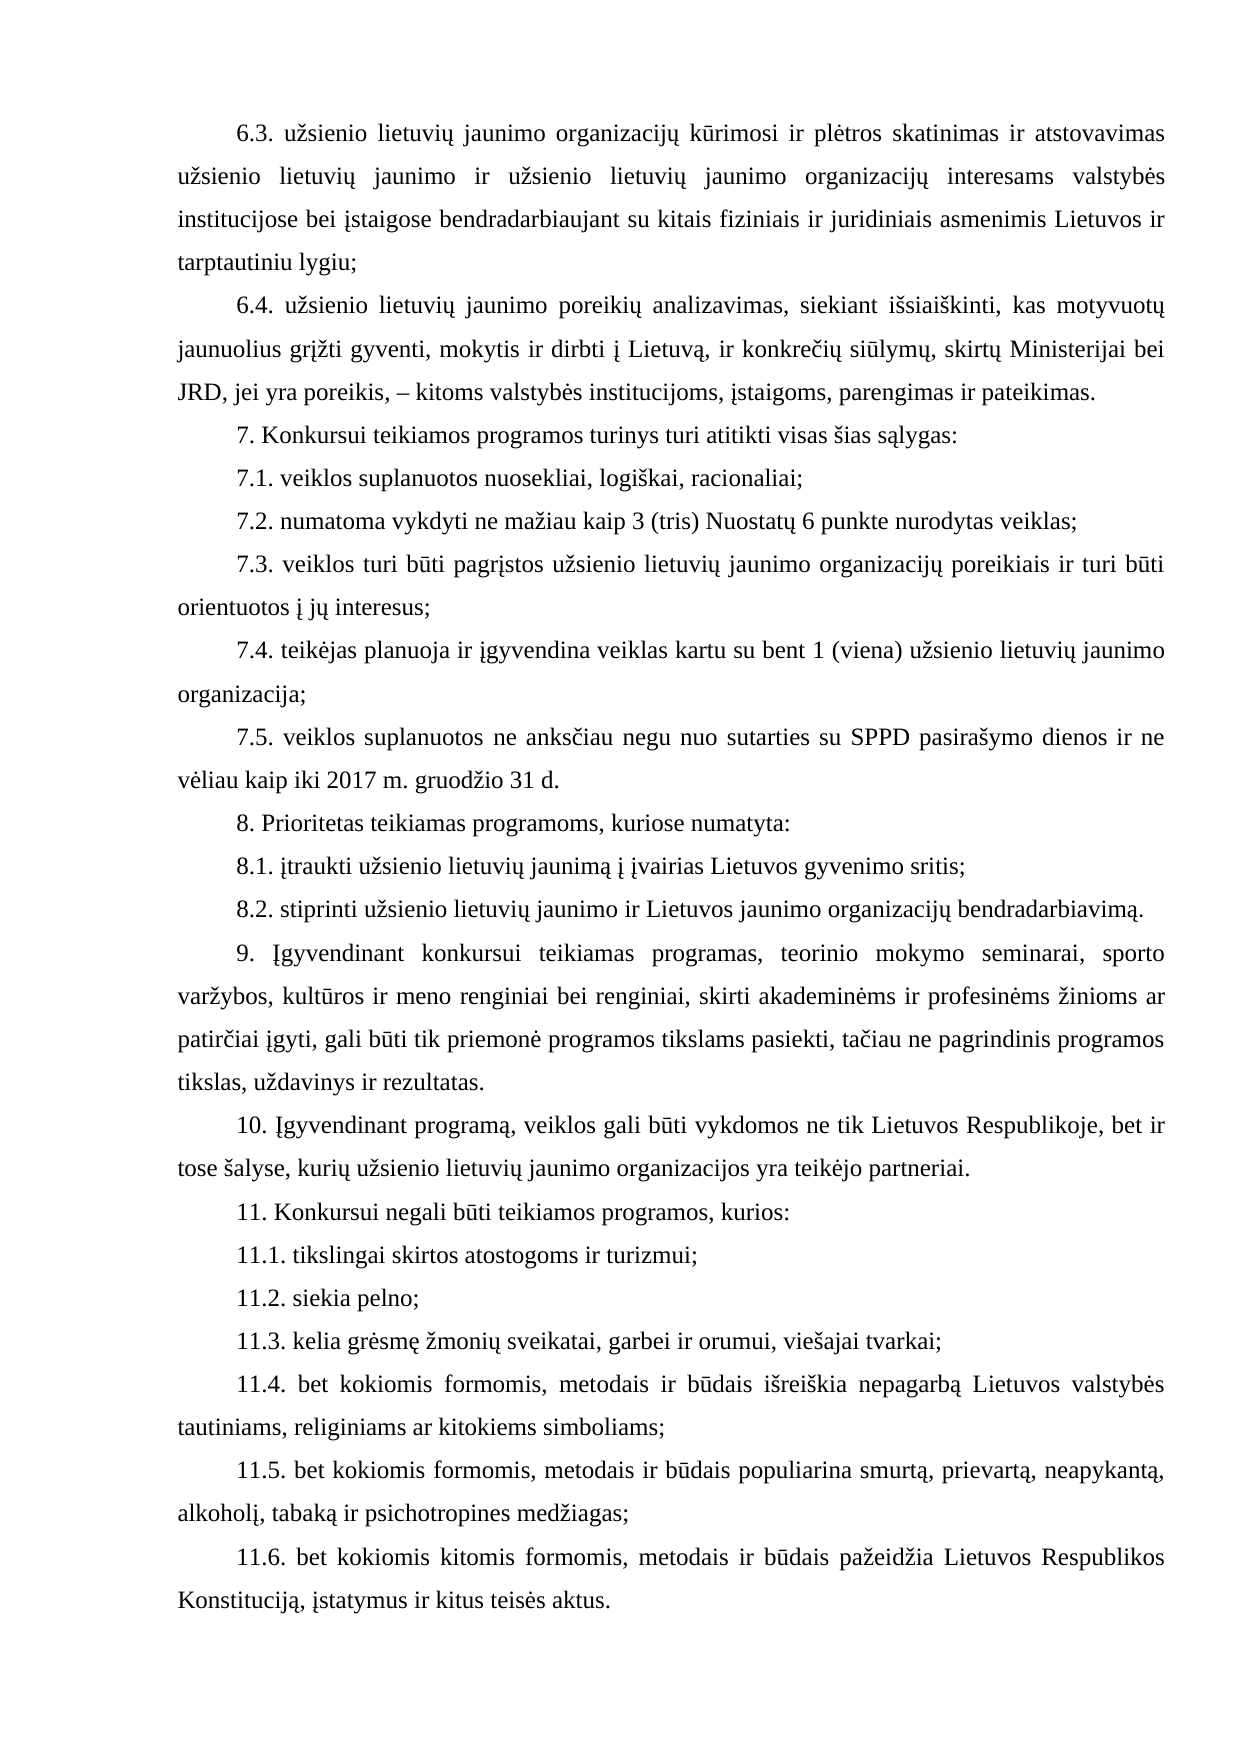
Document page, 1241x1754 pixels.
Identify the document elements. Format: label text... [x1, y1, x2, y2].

text 7.1. veiklos suplanuotos nuosekliai, logiškai, racionaliai; [177, 463, 1166, 492]
text 8.1. įtraukti užsienio lietuvių jaunimą į įvairias Lietuvos gyvenimo sritis; [177, 851, 1166, 880]
text 11.3. kelia grėsmę žmonių sveikatai, garbei ir orumui, viešajai tvarkai; [236, 1326, 1166, 1355]
text 11.2. siekia pelno; [236, 1283, 1166, 1312]
text 11.1. tikslingai skirtos atostogoms ir turizmui; [236, 1240, 1166, 1268]
text 6.4. užsienio lietuvių jaunimo poreikių analizavimas, siekiant išsiaiškinti, kas motyvuotų jaunuolius grįžti gyventi, mokytis ir dirbti į Lietuvą, ir konkrečių siūlymų, skirtų Ministerijai bei JRD, jei yra poreikis, – kitoms valstybės institucijoms, įstaigoms, parengimas ir pateikimas. [177, 291, 1166, 406]
text 8. Prioritetas teikiamas programoms, kuriose numatyta: [215, 808, 1166, 837]
text 8.2. stiprinti užsienio lietuvių jaunimo ir Lietuvos jaunimo organizacijų bendradarbiavimą. [177, 894, 1166, 923]
text 7.4. teikėjas planuoja ir įgyvendina veiklas kartu su bent 1 (viena) užsienio lietuvių jaunimo organizacija; [177, 636, 1166, 707]
text 9. Įgyvendinant konkursui teikiamas programas, teorinio mokymo seminarai, sporto varžybos, kultūros ir meno renginiai bei renginiai, skirti akademinėms ir profesinėms žinioms ar patirčiai įgyti, gali būti tik priemonė programos tikslams pasiekti, tačiau ne pagrindinis programos tikslas, uždavinys ir rezultatas. [177, 938, 1166, 1096]
text 6.3. užsienio lietuvių jaunimo organizacijų kūrimosi ir plėtros skatinimas ir atstovavimas užsienio lietuvių jaunimo ir užsienio lietuvių jaunimo organizacijų interesams valstybės institucijose bei įstaigose bendradarbiaujant su kitais fiziniais ir juridiniais asmenimis Lietuvos ir tarptautiniu lygiu; [177, 118, 1166, 276]
text 11.6. bet kokiomis kitomis formomis, metodais ir būdais pažeidžia Lietuvos Respublikos Konstituciją, įstatymus ir kitus teisės aktus. [177, 1542, 1166, 1613]
text 7.5. veiklos suplanuotos ne anksčiau negu nuo sutarties su SPPD pasirašymo dienos ir ne vėliau kaip iki 2017 m. gruodžio 31 d. [177, 722, 1166, 794]
text 11.4. bet kokiomis formomis, metodais ir būdais išreiškia nepagarbą Lietuvos valstybės tautiniams, religiniams ar kitokiems simboliams; [177, 1369, 1166, 1441]
text 7. Konkursui teikiamos programos turinys turi atitikti visas šias sąlygas: [215, 420, 1166, 449]
text 7.2. numatoma vykdyti ne mažiau kaip 3 (tris) Nuostatų 6 punkte nurodytas veiklas; [177, 506, 1166, 535]
text 7.3. veiklos turi būti pagrįstos užsienio lietuvių jaunimo organizacijų poreikiais ir turi būti orientuotos į jų interesus; [177, 549, 1166, 621]
text 10. Įgyvendinant programą, veiklos gali būti vykdomos ne tik Lietuvos Respublikoje, bet ir tose šalyse, kurių užsienio lietuvių jaunimo organizacijos yra teikėjo partneriai. [177, 1110, 1166, 1182]
text 11. Konkursui negali būti teikiamos programos, kurios: [215, 1197, 1166, 1225]
text 11.5. bet kokiomis formomis, metodais ir būdais populiarina smurtą, prievartą, neapykantą, alkoholį, tabaką ir psichotropines medžiagas; [177, 1455, 1166, 1527]
